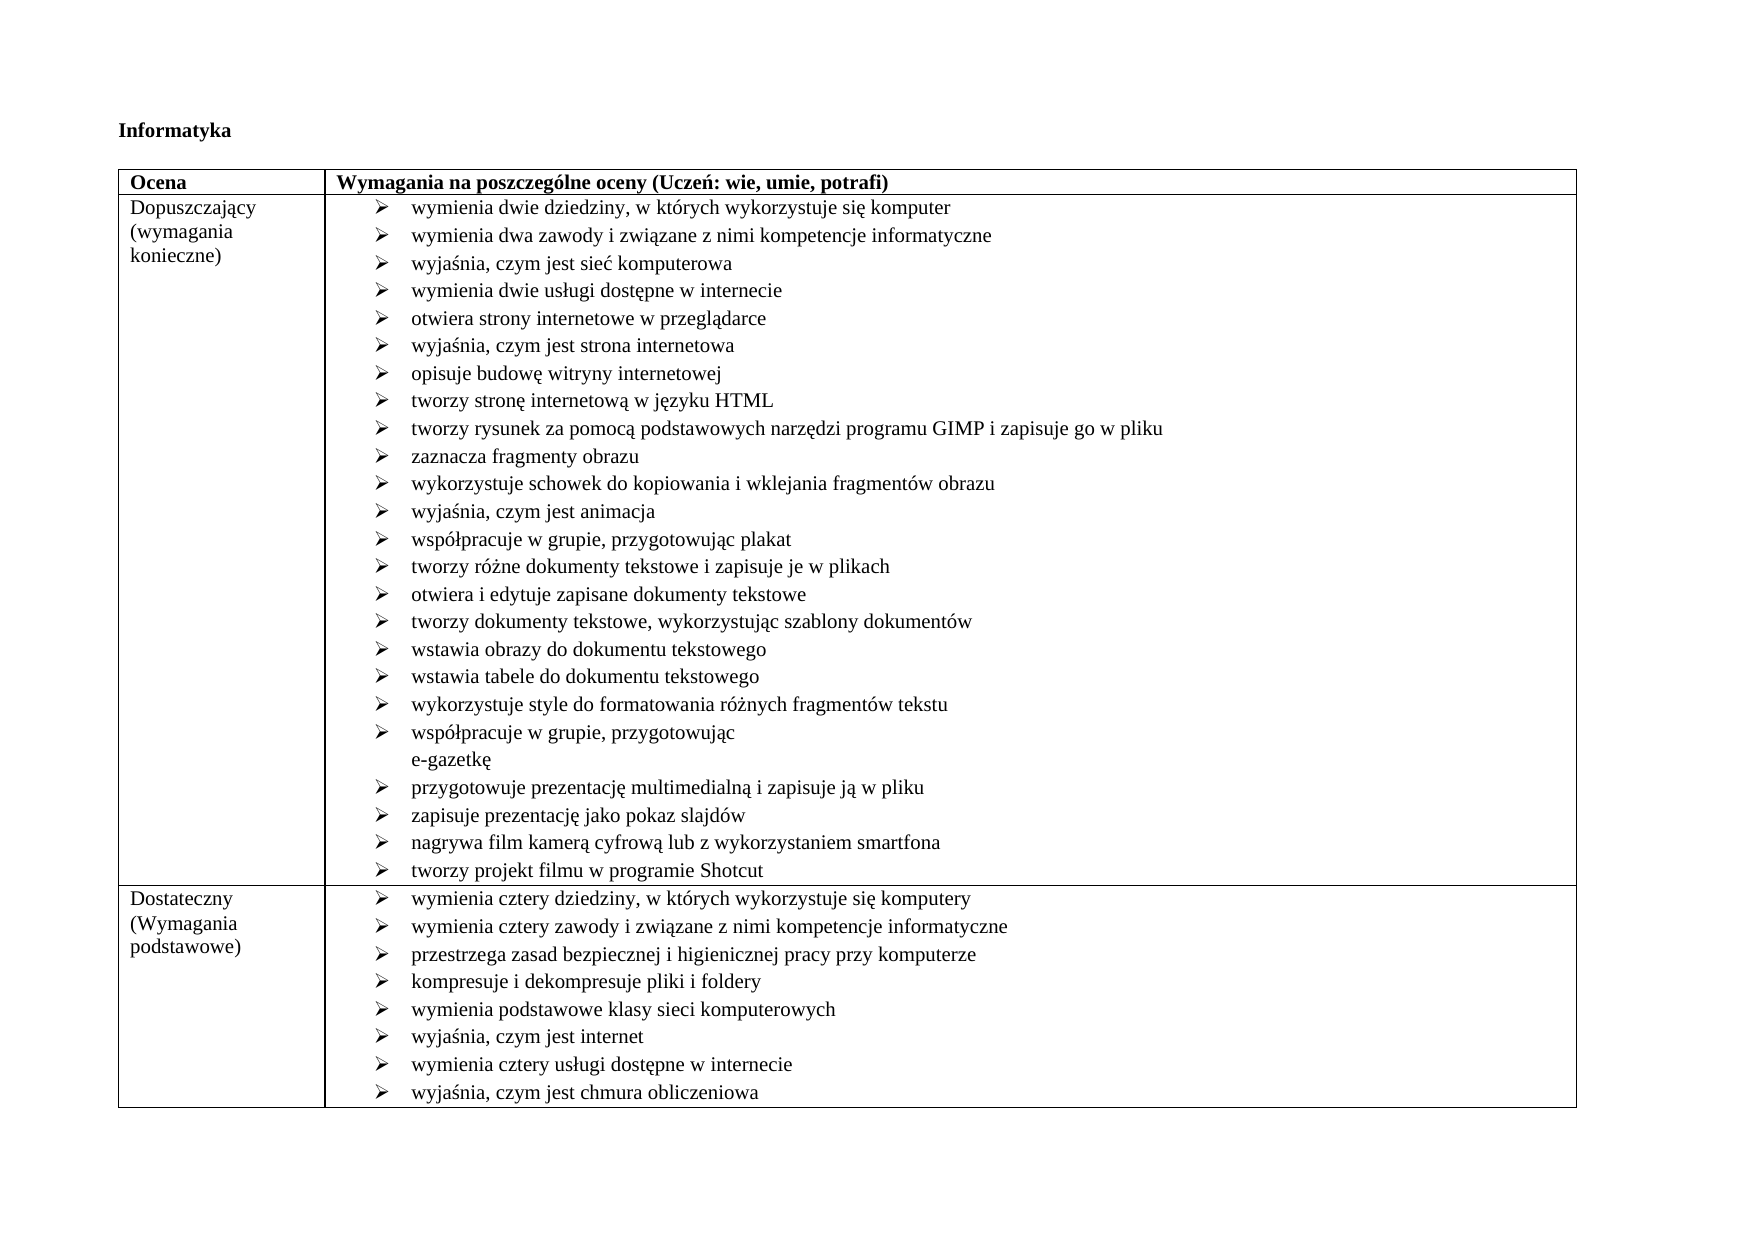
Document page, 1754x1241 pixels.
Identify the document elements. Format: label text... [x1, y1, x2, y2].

table_cell Dostateczny (Wymagania podstawowe) [119, 886, 324, 1107]
table_cell Dopuszczający (wymagania konieczne) [119, 195, 324, 885]
text Informatyka [118, 118, 1636, 142]
table_cell wymienia dwie dziedziny, w których wykorzystuje się komputer wymienia dwa zawody i związane z nimi kompetencje informatyczne wyjaśnia, czym jest sieć komputerowa wymienia dwie usługi dostępne w internecie otwiera strony internetowe w przeglądarce wyjaśnia, czym jest strona internetowa opisuje budowę witryny internetowej tworzy stronę internetową w języku HTML tworzy rysunek za pomocą podstawowych narzędzi programu GIMP i zapisuje go w pliku zaznacza fragmenty obrazu wykorzystuje schowek do kopiowania i wklejania fragmentów obrazu wyjaśnia, czym jest animacja współpracuje w grupie, przygotowując plakat tworzy różne dokumenty tekstowe i zapisuje je w plikach otwiera i edytuje zapisane dokumenty tekstowe tworzy dokumenty tekstowe, wykorzystując szablony dokumentów wstawia obrazy do dokumentu tekstowego wstawia tabele do dokumentu tekstowego wykorzystuje style do formatowania różnych fragmentów tekstu współpracuje w grupie, przygotowując e-gazetkę przygotowuje prezentację multimedialną i zapisuje ją w pliku zapisuje prezentację jako pokaz slajdów nagrywa film kamerą cyfrową lub z wykorzystaniem smartfona tworzy projekt filmu w programie Shotcut [326, 195, 1576, 885]
table_header Wymagania na poszczególne oceny (Uczeń: wie, umie, potrafi) [326, 170, 1576, 194]
table_header Ocena [119, 170, 324, 194]
table_cell wymienia cztery dziedziny, w których wykorzystuje się komputery wymienia cztery zawody i związane z nimi kompetencje informatyczne przestrzega zasad bezpiecznej i higienicznej pracy przy komputerze kompresuje i dekompresuje pliki i foldery wymienia podstawowe klasy sieci komputerowych wyjaśnia, czym jest internet wymienia cztery usługi dostępne w internecie wyjaśnia, czym jest chmura obliczeniowa wyszukuje informacje w internecie, korzystając z wyszukiwania prostego szanuje prawa autorskie, wykorzystując materiały pobrane z internetu omawia budowę znacznika HTML wymienia podstawowe znaczniki HTML tworzy prostą stronę internetową w języku HTML i zapisuje ją w pliku planuje kolejne etapy wykonywania strony internetowej omawia znaczenie warstw obrazu w programie GIMP tworzy i usuwa warstwy w programie GIMP umieszcza napisy na obrazie w programie GIMP zapisuje rysunki w różnych formatach graficznych dodaje gotowe animacje do obrazów wykorzystując filtry programu GIMP planuje pracę w grupie poprzez przydzielanie zadań poszczególnym jej członkom redaguje przygotowane dokumenty tekstowe, przestrzegając odpowiednich zasad dostosowuje formę tekstu do jego przeznaczenia korzysta z tabulatora do ustawiania tekstu w kolumnach ustawia wcięcia w dokumencie tekstowym, wykorzystując suwaki na linijce zmienia położenie obrazu względem tekstu formatuje tabele w dokumencie tekstowym wstawia symbole do dokumentu tekstowego wpisuje informacje do nagłówka i stopki dokumentu planuje pracę w grupie poprzez przydzielanie zadań poszczególnym jej członkom planuje pracę nad prezentacją oraz jej układ umieszcza w prezentacji slajd ze spisem treści uruchamia pokaz slajdów przestrzega zasad poprawnego nagrywania filmów wideo dodaje nowe klipy do projektu filmu [326, 886, 1576, 1107]
